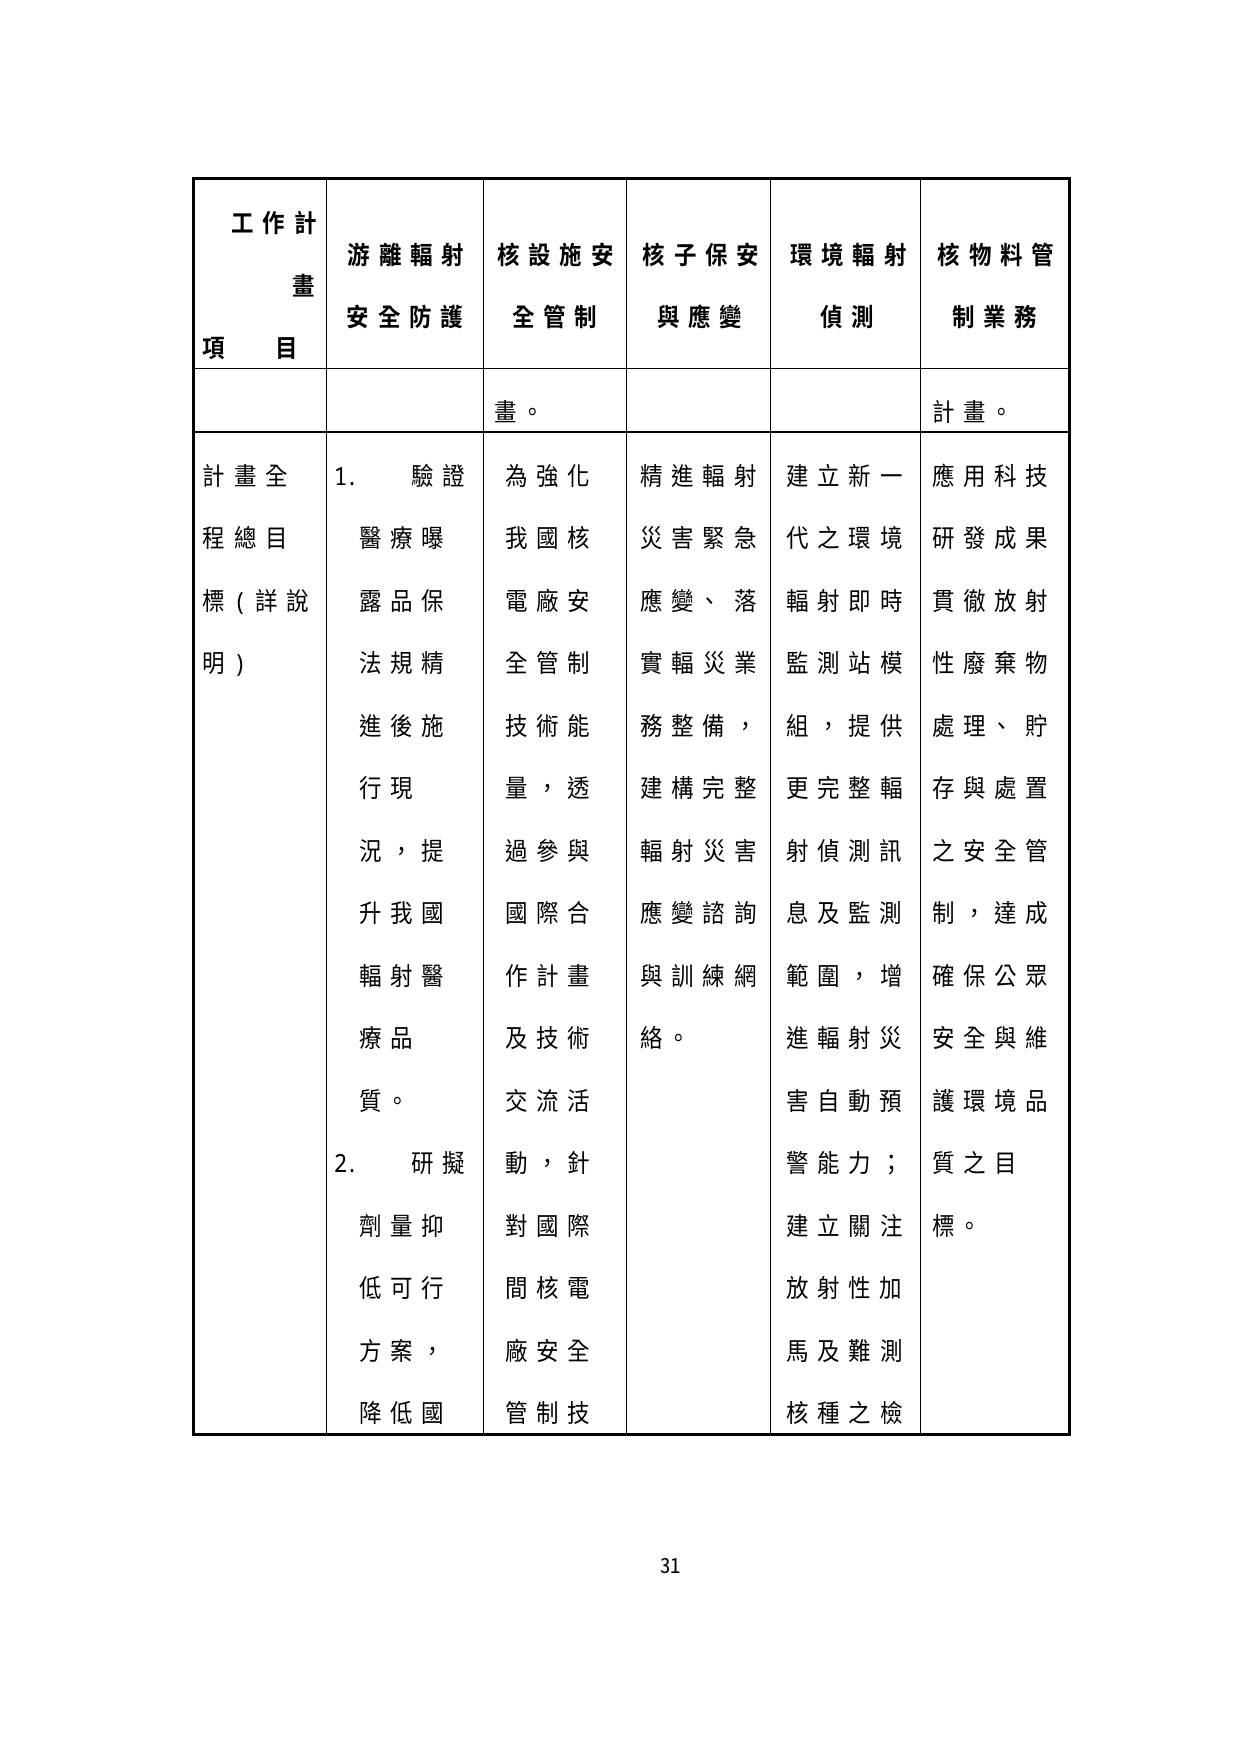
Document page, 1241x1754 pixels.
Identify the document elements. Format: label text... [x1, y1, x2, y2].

table_header 核設施安全管制 [484, 180, 626, 368]
table_header 核物料管制業務 [921, 180, 1068, 368]
table_cell [327, 369, 483, 431]
table_cell [195, 369, 326, 431]
table_cell 應用科技研發成果貫徹放射性廢棄物處理、貯存與處置之安全管制，達成確保公眾安全與維護環境品質之目標。 [921, 433, 1068, 1432]
table_cell 計畫。 [921, 369, 1068, 431]
table_cell 為強化我國核電廠安全管制技術能量，透過參與國際合作計畫及技術交流活動，針對國際間核電廠安全管制技 [484, 433, 626, 1432]
table_cell [771, 369, 920, 431]
table_header 游離輻射安全防護 [327, 180, 483, 368]
table_cell 畫。 [484, 369, 626, 431]
table_header 核子保安與應變 [627, 180, 770, 368]
table_header 工作計畫 項 目 [195, 180, 326, 368]
table_cell 建立新一代之環境輻射即時監測站模組，提供更完整輻射偵測訊息及監測範圍，增進輻射災害自動預警能力；建立關注放射性加馬及難測核種之檢 [771, 433, 920, 1432]
table_cell 驗證醫療曝露品保法規精進後施行現況，提升我國輻射醫療品質。 研擬劑量抑低可行方案，降低國民輻射劑量。 發展飛航劑量及天然放射性物質之量測技術，推動天然輻射管理。 [327, 433, 483, 1432]
table_cell 計畫全程總目標(詳說明) [195, 433, 326, 1432]
table_cell [627, 369, 770, 431]
table_header 環境輻射偵測 [771, 180, 920, 368]
table_cell 精進輻射災害緊急應變、落實輻災業務整備，建構完整輻射災害應變諮詢與訓練網絡。 [627, 433, 770, 1432]
